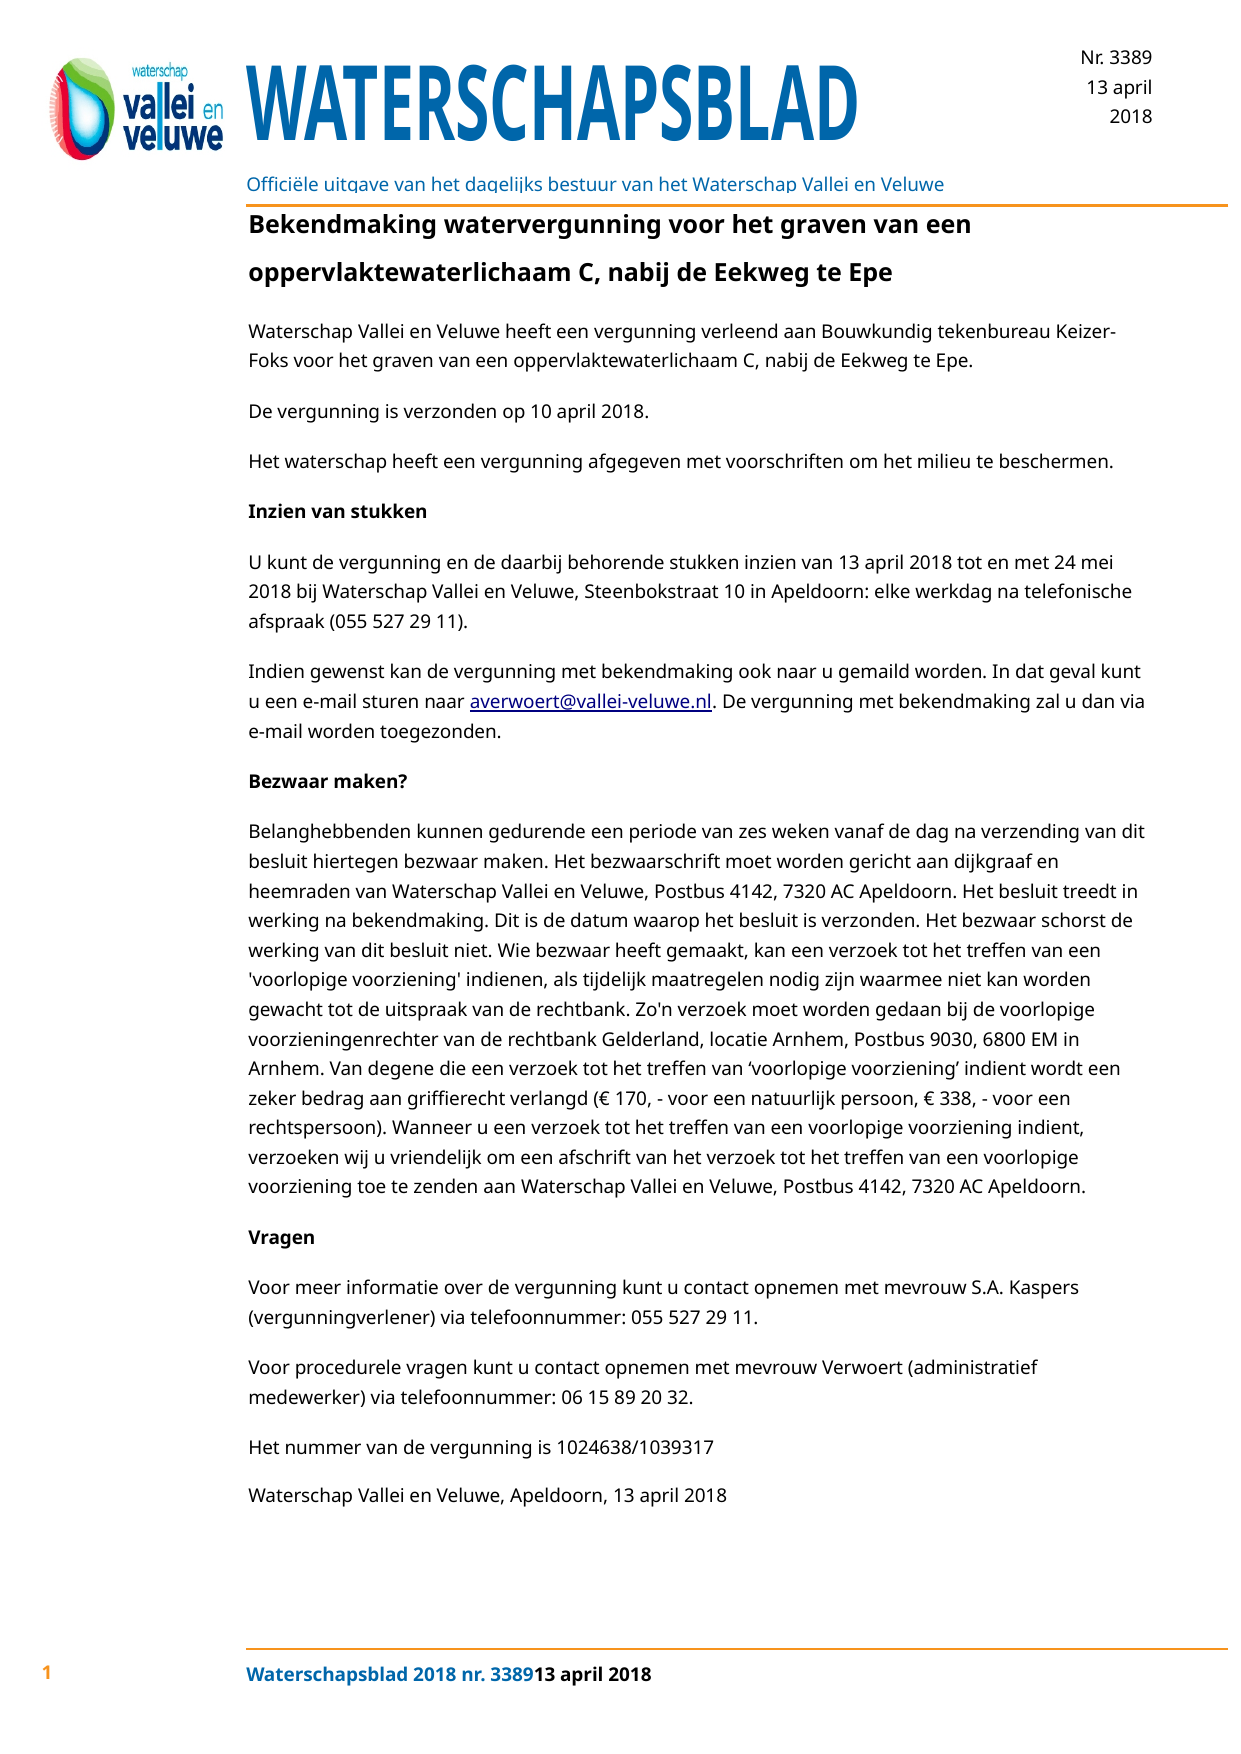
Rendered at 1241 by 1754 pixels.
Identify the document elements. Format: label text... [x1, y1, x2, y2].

text Bekendmaking watervergunning voor het graven van een oppervlaktewaterlichaam C, nabij de Eekweg te Epe [248, 207, 1152, 288]
text Voor meer informatie over de vergunning kunt u contact opnemen met mevrouw S.A. Kaspers (vergunningverlener) via telefoonnummer: 055 527 29 11. [248, 1274, 1152, 1330]
text Waterschap Vallei en Veluwe heeft een vergunning verleend aan Bouwkundig tekenbureau Keizer-Foks voor het graven van een oppervlaktewaterlichaam C, nabij de Eekweg te Epe. [248, 318, 1152, 373]
text U kunt de vergunning en de daarbij behorende stukken inzien van 13 april 2018 tot en met 24 mei 2018 bij Waterschap Vallei en Veluwe, Steenbokstraat 10 in Apeldoorn: elke werkdag na telefonische afspraak (055 527 29 11). [248, 549, 1152, 634]
text Inzien van stukken [248, 499, 1152, 524]
text Bezwaar maken? [248, 768, 1152, 794]
text Indien gewenst kan de vergunning met bekendmaking ook naar u gemaild worden. In dat geval kunt u een e-mail sturen naar averwoert@vallei-veluwe.nl. De vergunning met bekendmaking zal u dan via e-mail worden toegezonden. [248, 659, 1152, 744]
text Het waterschap heeft een vergunning afgegeven met voorschriften om het milieu te beschermen. [248, 448, 1152, 474]
text Waterschap Vallei en Veluwe, Apeldoorn, 13 april 2018 [248, 1482, 1152, 1508]
text De vergunning is verzonden op 10 april 2018. [248, 398, 1152, 424]
text Belanghebbenden kunnen gedurende een periode van zes weken vanaf de dag na verzending van dit besluit hiertegen bezwaar maken. Het bezwaarschrift moet worden gericht aan dijkgraaf en heemraden van Waterschap Vallei en Veluwe, Postbus 4142, 7320 AC Apeldoorn. Het besluit treedt in werking na bekendmaking. Dit is de datum waarop het besluit is verzonden. Het bezwaar schorst de werking van dit besluit niet. Wie bezwaar heeft gemaakt, kan een verzoek tot het treffen van een 'voorlopige voorziening' indienen, als tijdelijk maatregelen nodig zijn waarmee niet kan worden gewacht tot de uitspraak van de rechtbank. Zo'n verzoek moet worden gedaan bij de voorlopige voorzieningenrechter van de rechtbank Gelderland, locatie Arnhem, Postbus 9030, 6800 EM in Arnhem. Van degene die een verzoek tot het treffen van ‘voorlopige voorziening’ indient wordt een zeker bedrag aan griffierecht verlangd (€ 170, - voor een natuurlijk persoon, € 338, - voor een rechtspersoon). Wanneer u een verzoek tot het treffen van een voorlopige voorziening indient, verzoeken wij u vriendelijk om een afschrift van het verzoek tot het treffen van een voorlopige voorziening toe te zenden aan Waterschap Vallei en Veluwe, Postbus 4142, 7320 AC Apeldoorn. [248, 819, 1152, 1199]
text Voor procedurele vragen kunt u contact opnemen met mevrouw Verwoert (administratief medewerker) via telefoonnummer: 06 15 89 20 32. [248, 1354, 1152, 1410]
text Vragen [248, 1224, 1152, 1250]
text Het nummer van de vergunning is 1024638/1039317 [248, 1434, 1152, 1460]
picture [41, 47, 231, 172]
